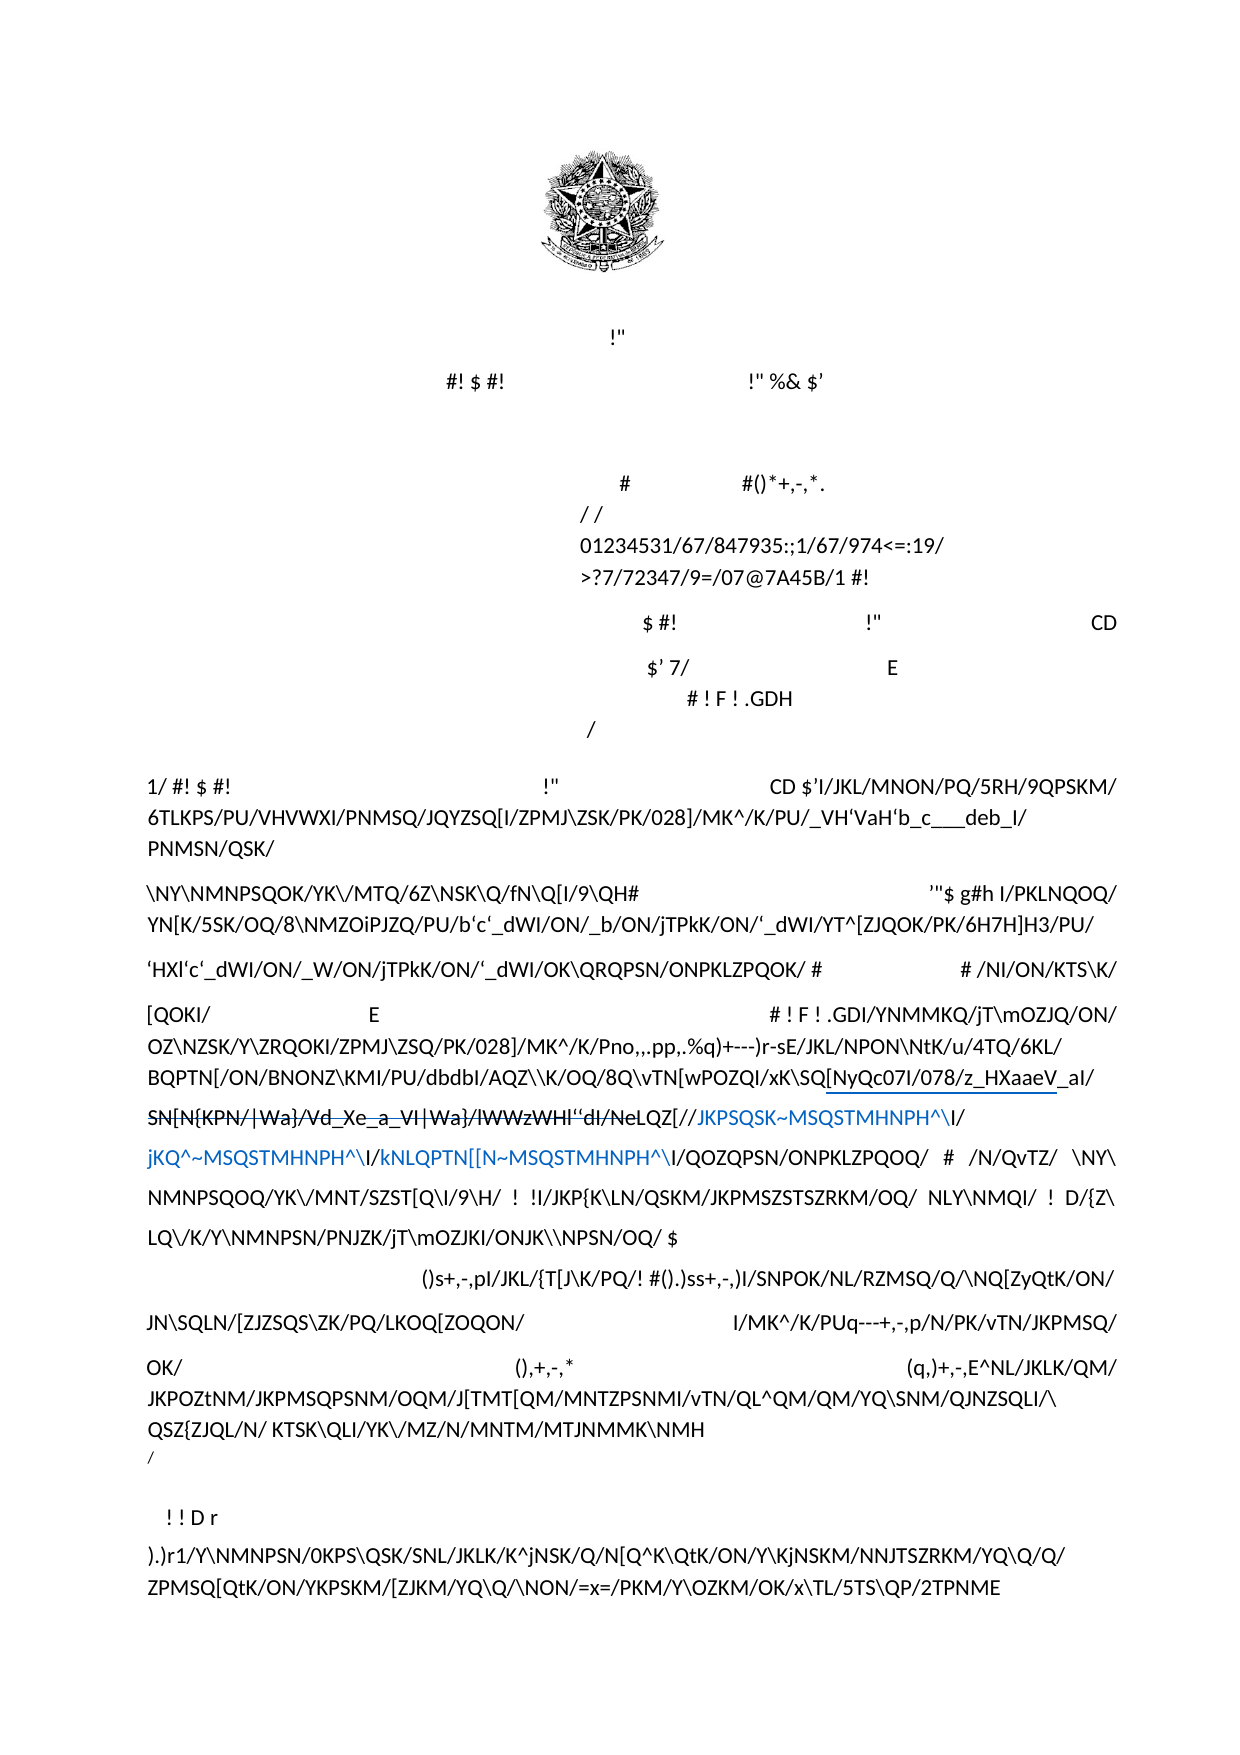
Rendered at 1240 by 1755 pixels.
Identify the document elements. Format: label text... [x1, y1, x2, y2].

text $’ 7/ E [148, 653, 1117, 681]
text / [147, 1447, 1117, 1467]
text !" [192, 323, 1037, 351]
text \NY\NMNPSQOK/YK\/MTQ/6Z\NSK\Q/fN\Q[I/9\QH# ’"$ g#h I/PKLNQOQ/ [146, 879, 1117, 907]
text ).)r1/Y\NMNPSN/0KPS\QSK/SNL/JKLK/K^jNSK/Q/N[Q^K\QtK/ON/Y\KjNSKM/NNJTSZRKM/YQ\Q/Q/ ZPMSQ[QtK/ON/YKPSKM/[ZJKM/YQ\Q/\NON/=x=/PKM/Y\OZKM/OK/x\TL/5TS\QP/2TPNME [147, 1542, 1116, 1601]
text 01234531/67/847935:;1/67/974<=:19/ >?7/72347/9=/07@7A45B/1 #! [580, 532, 1116, 591]
text ! ! D r [165, 1503, 1116, 1531]
text ‘HXl‘c‘_dWI/ON/_W/ON/jTPkK/ON/‘_dWI/OK\QRQPSN/ONPKLZPQOK/ # # /NI/ON/KTS\K/ [146, 955, 1117, 983]
text OZ\NZSK/Y\ZRQOKI/ZPMJ\ZSQ/PK/028]/MK^/K/Pno,,.pp,.%q)+---)r-sE/JKL/NPON\NtK/u/4TQ/6KL/ [147, 1032, 1116, 1060]
text / [192, 715, 990, 743]
text # #()*+,-,*. [148, 469, 1117, 497]
text / / [580, 500, 625, 528]
text 1/ #! $ #! !" CD $’I/JKL/MNON/PQ/5RH/9QPSKM/ [146, 772, 1117, 800]
text BQPTN[/ON/BNONZ\KMI/PU/dbdbI/AQZ\\K/OQ/8Q\vTN[wPOZQI/xK\SQ[NyQc07I/078/z_HXaaeV_aI/ SN[N{KPN/|Wa}/Vd_Xe_a_VI|Wa}/lWWzWHl‘‘dI/NeLQZ[//JKPSQSK~MSQSTMHNPH^\I/ jKQ^~MSQSTMHNPH^\I/kNLQPTN[[N~MSQSTMHNPH^\I/QOZQPSN/ONPKLZPQOQ/ # /N/QvTZ/ \NY\NMNPSQOQ/YK\/MNT/SZST[Q\I/9\H/ ! !I/JKP{K\LN/QSKM/JKPMSZSTSZRKM/OQ/ NLY\NMQI/ ! D/{Z\LQ\/K/Y\NMNPSN/PNJZK/jT\mOZJKI/ONJK\\NPSN/OQ/ $ [147, 1063, 1116, 1251]
text JN\SQLN/[ZJZSQS\ZK/PQ/LKOQ[ZOQON/ I/MK^/K/PUq---+,-,p/N/PK/vTN/JKPMSQ/ [146, 1308, 1117, 1336]
text # ! F ! .GDH [362, 684, 1117, 712]
text #! $ #! !" %& $’ [148, 367, 1117, 395]
text JKPOZtNM/JKPMSQPSNM/OQM/J[TMT[QM/MNTZPSNMI/vTN/QL^QM/QM/YQ\SNM/QJNZSQLI/\QSZ{ZJQL/N/ KTSK\QLI/YK\/MZ/N/MNTM/MTJNMMK\NMH [147, 1384, 1116, 1444]
text [QOKI/ E # ! F ! .GDI/YNMMKQ/jT\mOZJQ/ON/ [146, 1000, 1117, 1028]
text YN[K/5SK/OQ/8\NMZOiPJZQ/PU/b‘c‘_dWI/ON/_b/ON/jTPkK/ON/‘_dWI/YT^[ZJQOK/PK/6H7H]H3/PU/ [147, 911, 1116, 938]
text OK/ (),+,-,* (q,)+,-,E^NL/JKLK/QM/ [146, 1353, 1117, 1381]
text $ #! !" CD [148, 608, 1117, 636]
text 6TLKPS/PU/VHVWXI/PNMSQ/JQYZSQ[I/ZPMJ\ZSK/PK/028]/MK^/K/PU/_VH‘VaH‘b_c___deb_I/PNMSN/QSK/ [147, 803, 1116, 862]
text ()s+,-,pI/JKL/{T[J\K/PQ/! #().)ss+,-,)I/SNPOK/NL/RZMSQ/Q/\NQ[ZyQtK/ON/ [148, 1264, 1114, 1292]
